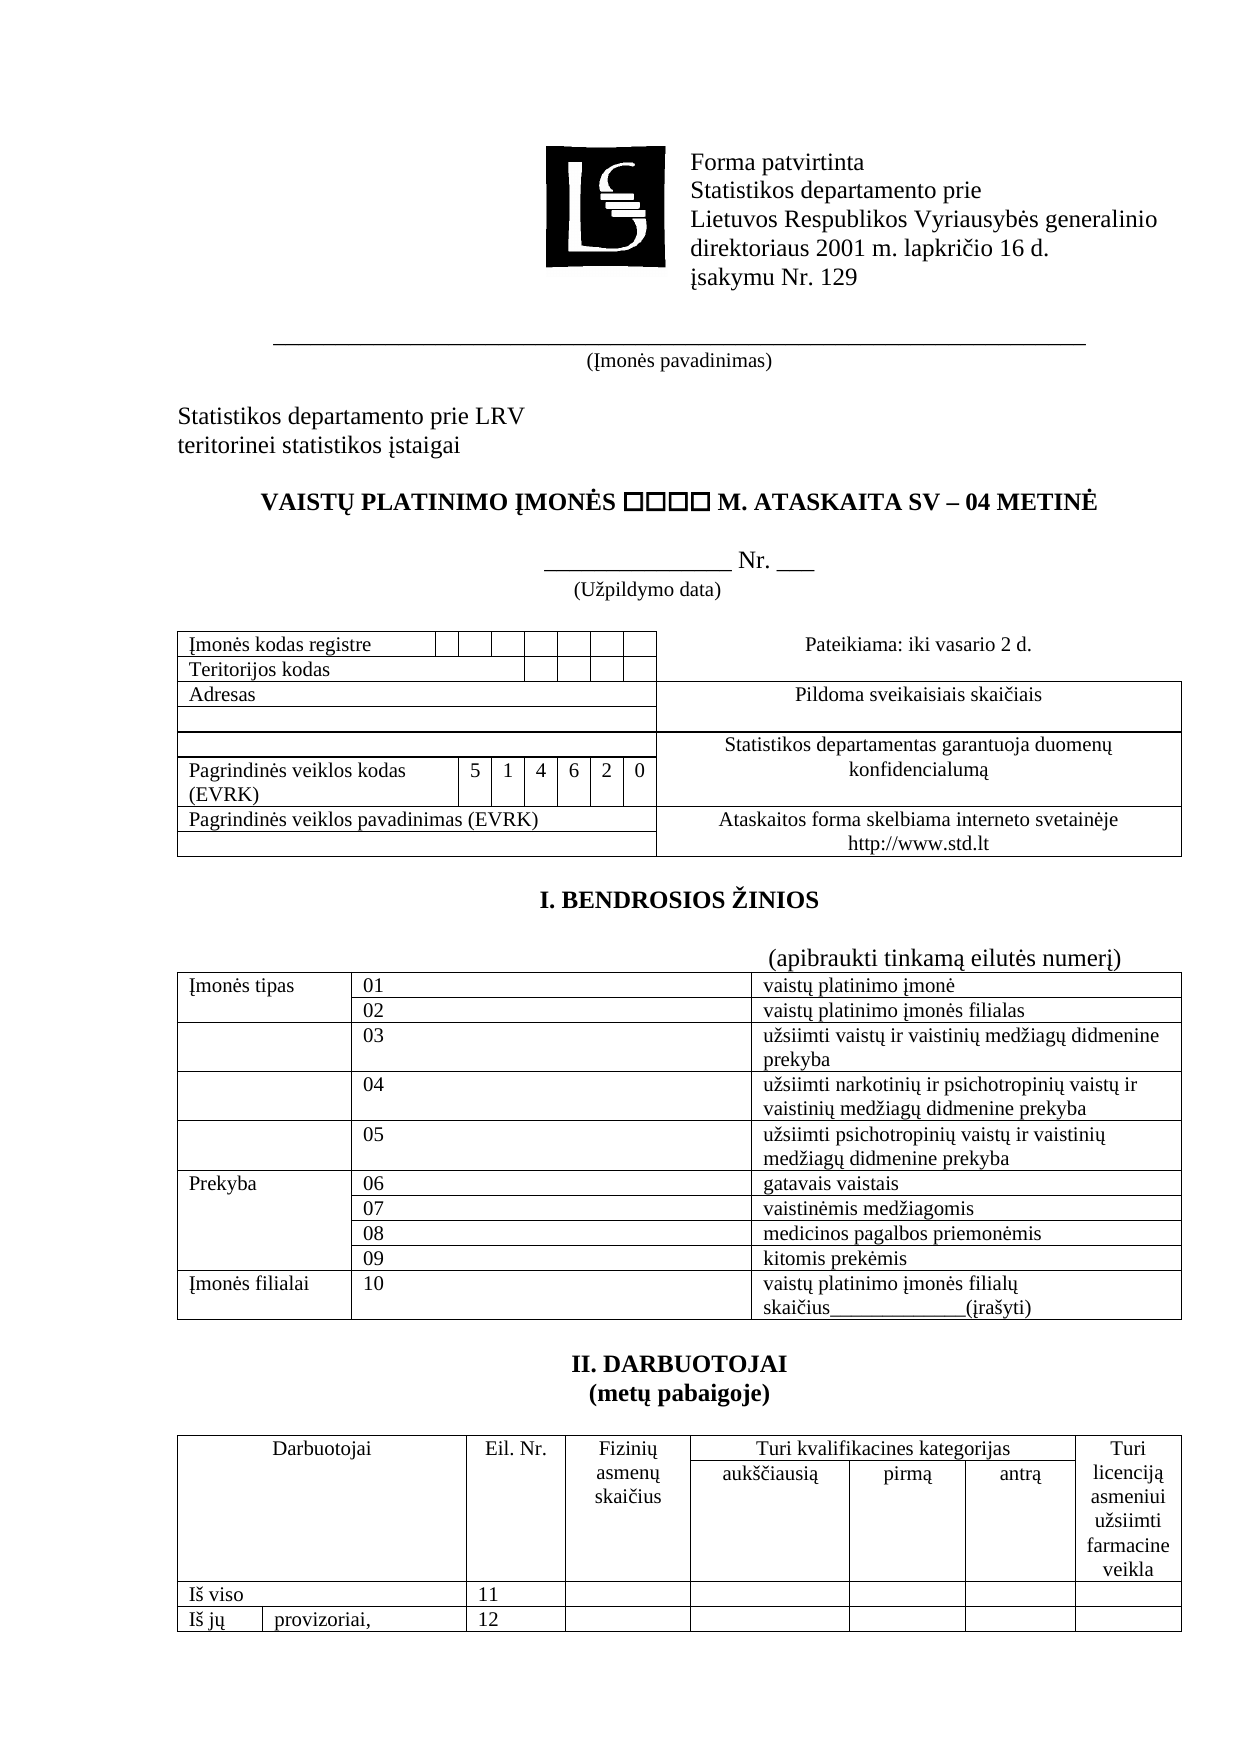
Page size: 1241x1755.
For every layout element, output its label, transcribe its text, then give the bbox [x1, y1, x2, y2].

table_cell [966, 1607, 1075, 1631]
table_header 01 [352, 973, 751, 997]
table_cell 12 [467, 1607, 565, 1631]
table_cell [691, 1582, 849, 1606]
text teritorinei statistikos įstaigai [177, 430, 1181, 458]
text (apibraukti tinkamą eilutės numerį) [177, 943, 1181, 972]
table_cell [178, 1072, 351, 1120]
table_cell [1076, 1607, 1181, 1631]
table_cell [850, 1582, 965, 1606]
table_cell vaistų platinimo įmonės filialų skaičius_____________(įrašyti) [752, 1271, 1181, 1319]
table_cell 4 [525, 758, 557, 806]
table_cell 5 [459, 758, 491, 806]
table_header Eil. Nr. [467, 1436, 565, 1581]
table_cell [178, 832, 656, 856]
text (metų pabaigoje) [177, 1378, 1181, 1406]
table_cell Įmonės filialai [178, 1271, 351, 1319]
table_cell vaistų platinimo įmonės filialas [752, 998, 1181, 1022]
table_cell 06 [352, 1171, 751, 1195]
table_cell užsiimti narkotinių ir psichotropinių vaistų ir vaistinių medžiagų didmenine prekyba [752, 1072, 1181, 1120]
table_cell gatavais vaistais [752, 1171, 1181, 1195]
table_cell 04 [352, 1072, 751, 1120]
table_header [177, 147, 679, 291]
table_cell Statistikos departamentas garantuoja duomenų konfidencialumą [657, 733, 1181, 806]
table_cell 08 [352, 1221, 751, 1245]
table_cell 6 [558, 758, 590, 806]
text II. DARBUOTOJAI [177, 1349, 1181, 1378]
table_cell Adresas [178, 682, 656, 706]
table_header [459, 632, 491, 656]
table_cell [566, 1582, 690, 1606]
table_cell 0 [624, 758, 656, 806]
table_cell [966, 1582, 1075, 1606]
table_header Fizinių asmenų skaičius [566, 1436, 690, 1581]
table_cell Iš jų [178, 1607, 262, 1631]
text _________________________________________________________________ [177, 319, 1181, 348]
table_cell 2 [591, 758, 623, 806]
table_header [591, 632, 623, 656]
table_cell užsiimti vaistų ir vaistinių medžiagų didmenine prekyba [752, 1023, 1181, 1071]
table_cell kitomis prekėmis [752, 1246, 1181, 1270]
table_cell aukščiausią [691, 1461, 849, 1581]
table_cell Pagrindinės veiklos pavadinimas (EVRK) [178, 807, 656, 831]
table_cell Iš viso [178, 1582, 466, 1606]
table_cell [178, 707, 656, 731]
text (Užpildymo data) [177, 573, 1181, 602]
table_cell [1076, 1582, 1181, 1606]
table_cell 1 [492, 758, 524, 806]
table_header [492, 632, 524, 656]
table_header [624, 632, 656, 656]
table_cell Pildoma sveikaisiais skaičiais [657, 682, 1181, 731]
table_cell 02 [352, 998, 751, 1022]
table_header Darbuotojai [178, 1436, 466, 1581]
table_header Turi kvalifikacines kategorijas [691, 1436, 1075, 1460]
table_cell 05 [352, 1121, 751, 1169]
table_cell [624, 657, 656, 681]
table_header Pateikiama: iki vasario 2 d. [657, 631, 1181, 681]
table_cell [178, 1023, 351, 1071]
table_cell 09 [352, 1246, 751, 1270]
table_cell antrą [966, 1461, 1075, 1581]
table_cell Pagrindinės veiklos kodas (EVRK) [178, 758, 458, 806]
table_header [436, 632, 458, 656]
table_cell [566, 1607, 690, 1631]
table_header [558, 632, 590, 656]
table_header [525, 632, 557, 656]
table_cell 11 [467, 1582, 565, 1606]
table_cell Ataskaitos forma skelbiama interneto svetainėje http://www.std.lt [657, 807, 1181, 856]
table_cell vaistinėmis medžiagomis [752, 1196, 1181, 1220]
table_cell [691, 1607, 849, 1631]
text I. BENDROSIOS ŽINIOS [177, 886, 1181, 914]
table_cell [178, 1121, 351, 1169]
text _______________ Nr. ___ [177, 545, 1181, 573]
table_cell [850, 1607, 965, 1631]
table_cell užsiimti psichotropinių vaistų ir vaistinių medžiagų didmenine prekyba [752, 1121, 1181, 1169]
table_header Įmonės kodas registre [178, 632, 435, 656]
text VAISTŲ PLATINIMO ĮMONĖS  M. ATASKAITA SV – 04 METINĖ [177, 487, 1181, 516]
table_cell [558, 657, 590, 681]
table_cell [178, 733, 656, 756]
table_cell [525, 657, 557, 681]
table_header Forma patvirtinta Statistikos departamento prie Lietuvos Respublikos Vyriausybės generalinio direktoriaus 2001 m. lapkričio 16 d. įsakymu Nr. 129 [679, 147, 1181, 291]
table_cell 03 [352, 1023, 751, 1071]
table_cell [591, 657, 623, 681]
text (Įmonės pavadinimas) [177, 348, 1181, 372]
table_cell Teritorijos kodas [178, 657, 524, 681]
table_cell provizoriai, [263, 1607, 466, 1631]
table_cell 07 [352, 1196, 751, 1220]
text Statistikos departamento prie LRV [177, 401, 1181, 430]
table_cell medicinos pagalbos priemonėmis [752, 1221, 1181, 1245]
table_cell 10 [352, 1271, 751, 1319]
table_cell Prekyba [178, 1171, 351, 1270]
table_header Įmonės tipas [178, 973, 351, 1022]
table_header Turi licenciją asmeniui užsiimti farmacine veikla [1076, 1436, 1181, 1581]
table_cell pirmą [850, 1461, 965, 1581]
table_header vaistų platinimo įmonė [752, 973, 1181, 997]
